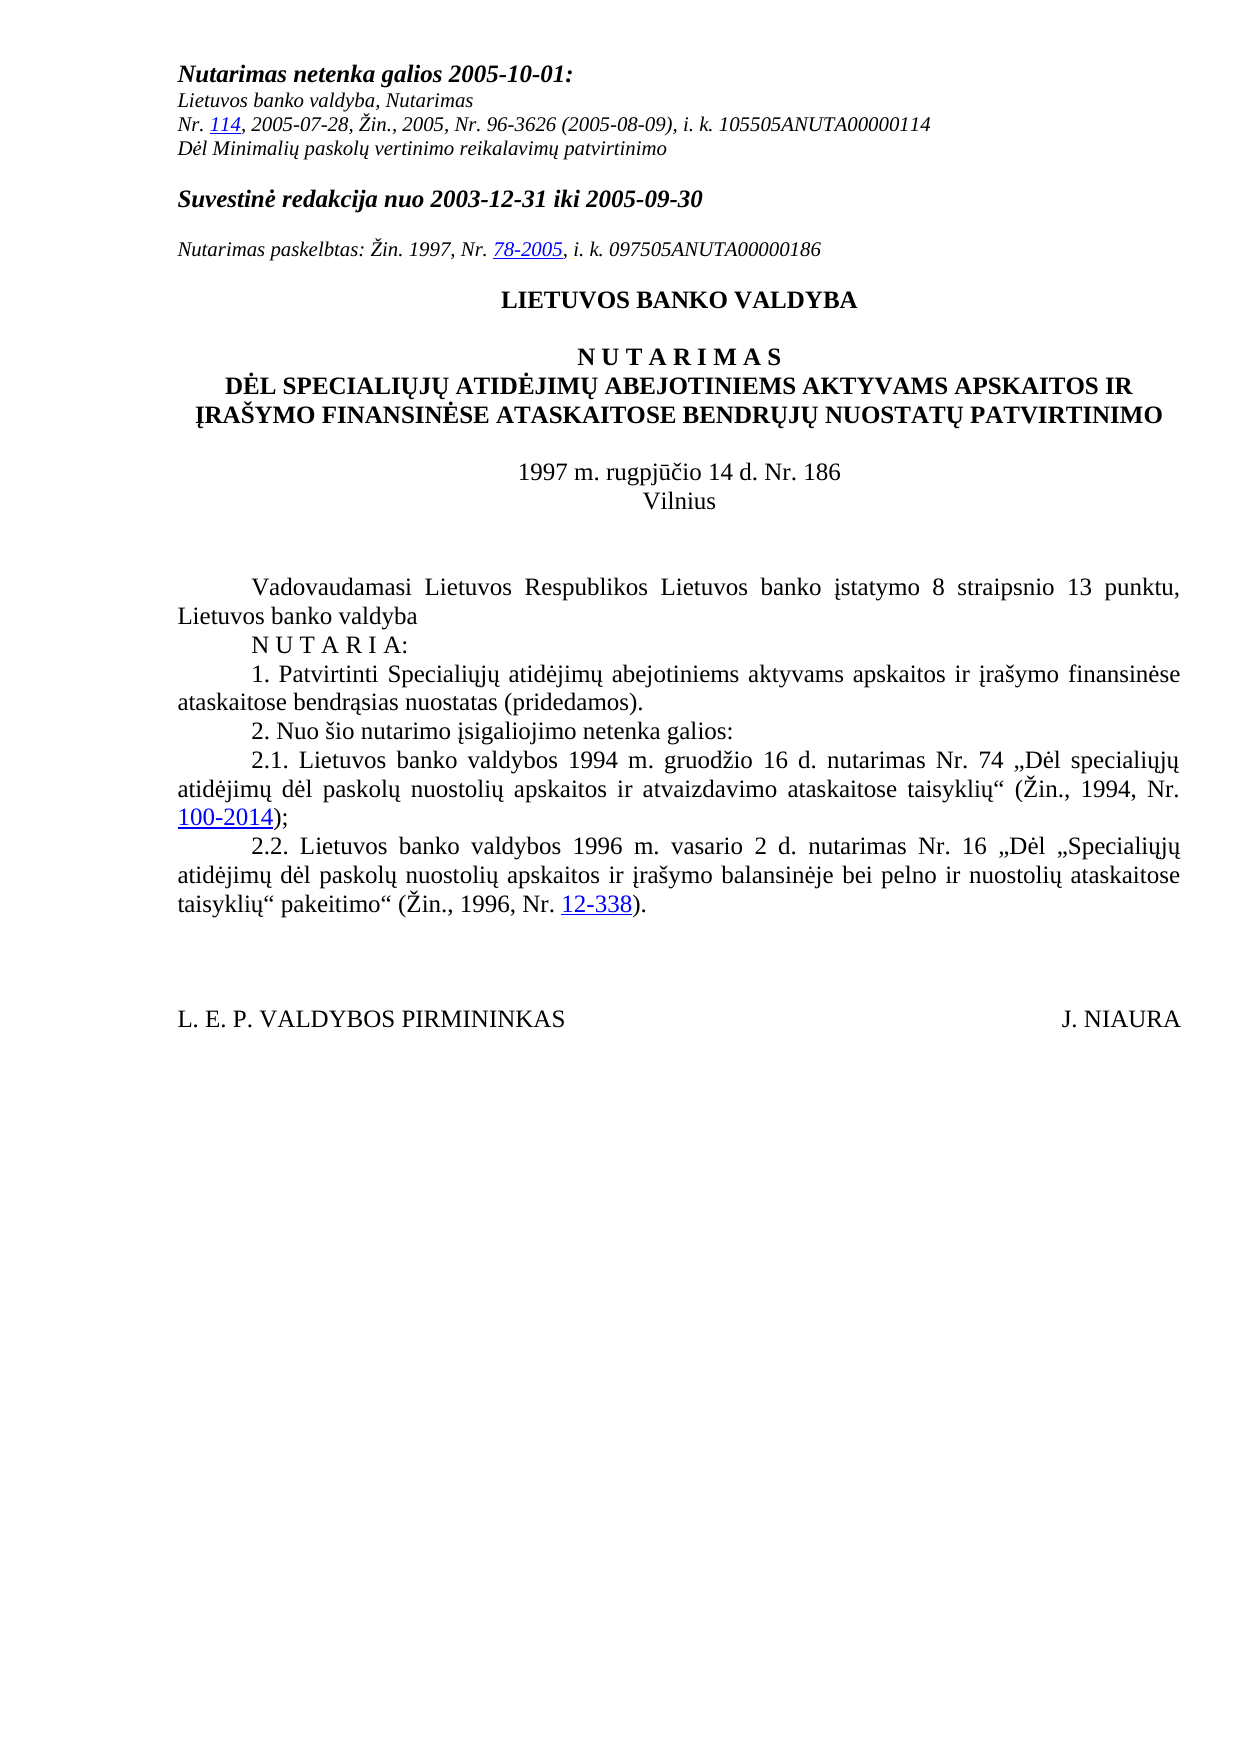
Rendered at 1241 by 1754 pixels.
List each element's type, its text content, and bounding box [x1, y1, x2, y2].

text Nutarimas netenka galios 2005-10-01: [177, 59, 1181, 88]
text L. E. P. VALDYBOS PIRMININKAS J. NIAURA [177, 1004, 1181, 1032]
text Suvestinė redakcija nuo 2003-12-31 iki 2005-09-30 [177, 184, 1181, 213]
text Vilnius [177, 486, 1181, 515]
text 1997 m. rugpjūčio 14 d. Nr. 186 [177, 457, 1181, 486]
text 2. Nuo šio nutarimo įsigaliojimo netenka galios: [177, 716, 1181, 745]
text DĖL SPECIALIŲJŲ ATIDĖJIMŲ ABEJOTINIEMS AKTYVAMS APSKAITOS IR ĮRAŠYMO FINANSINĖSE ATASKAITOSE BENDRŲJŲ NUOSTATŲ PATVIRTINIMO [177, 371, 1181, 429]
text 2.2. Lietuvos banko valdybos 1996 m. vasario 2 d. nutarimas Nr. 16 „Dėl „Specialiųjų atidėjimų dėl paskolų nuostolių apskaitos ir įrašymo balansinėje bei pelno ir nuostolių ataskaitose taisyklių“ pakeitimo“ (Žin., 1996, Nr. 12-338). [177, 831, 1181, 917]
text Nutarimas paskelbtas: Žin. 1997, Nr. 78-2005, i. k. 097505ANUTA00000186 [177, 237, 1181, 261]
text Dėl Minimalių paskolų vertinimo reikalavimų patvirtinimo [177, 136, 1181, 160]
text Lietuvos banko valdyba, Nutarimas [177, 88, 1181, 112]
text LIETUVOS BANKO VALDYBA [177, 285, 1181, 314]
text Vadovaudamasi Lietuvos Respublikos Lietuvos banko įstatymo 8 straipsnio 13 punktu, Lietuvos banko valdyba [177, 572, 1181, 630]
text Nr. 114, 2005-07-28, Žin., 2005, Nr. 96-3626 (2005-08-09), i. k. 105505ANUTA00000114 [177, 112, 1181, 136]
text N U T A R I M A S [177, 342, 1181, 371]
text 1. Patvirtinti Specialiųjų atidėjimų abejotiniems aktyvams apskaitos ir įrašymo finansinėse ataskaitose bendrąsias nuostatas (pridedamos). [177, 659, 1181, 716]
text 2.1. Lietuvos banko valdybos 1994 m. gruodžio 16 d. nutarimas Nr. 74 „Dėl specialiųjų atidėjimų dėl paskolų nuostolių apskaitos ir atvaizdavimo ataskaitose taisyklių“ (Žin., 1994, Nr. 100-2014); [177, 745, 1181, 831]
text NUTARIA: [177, 630, 1181, 659]
